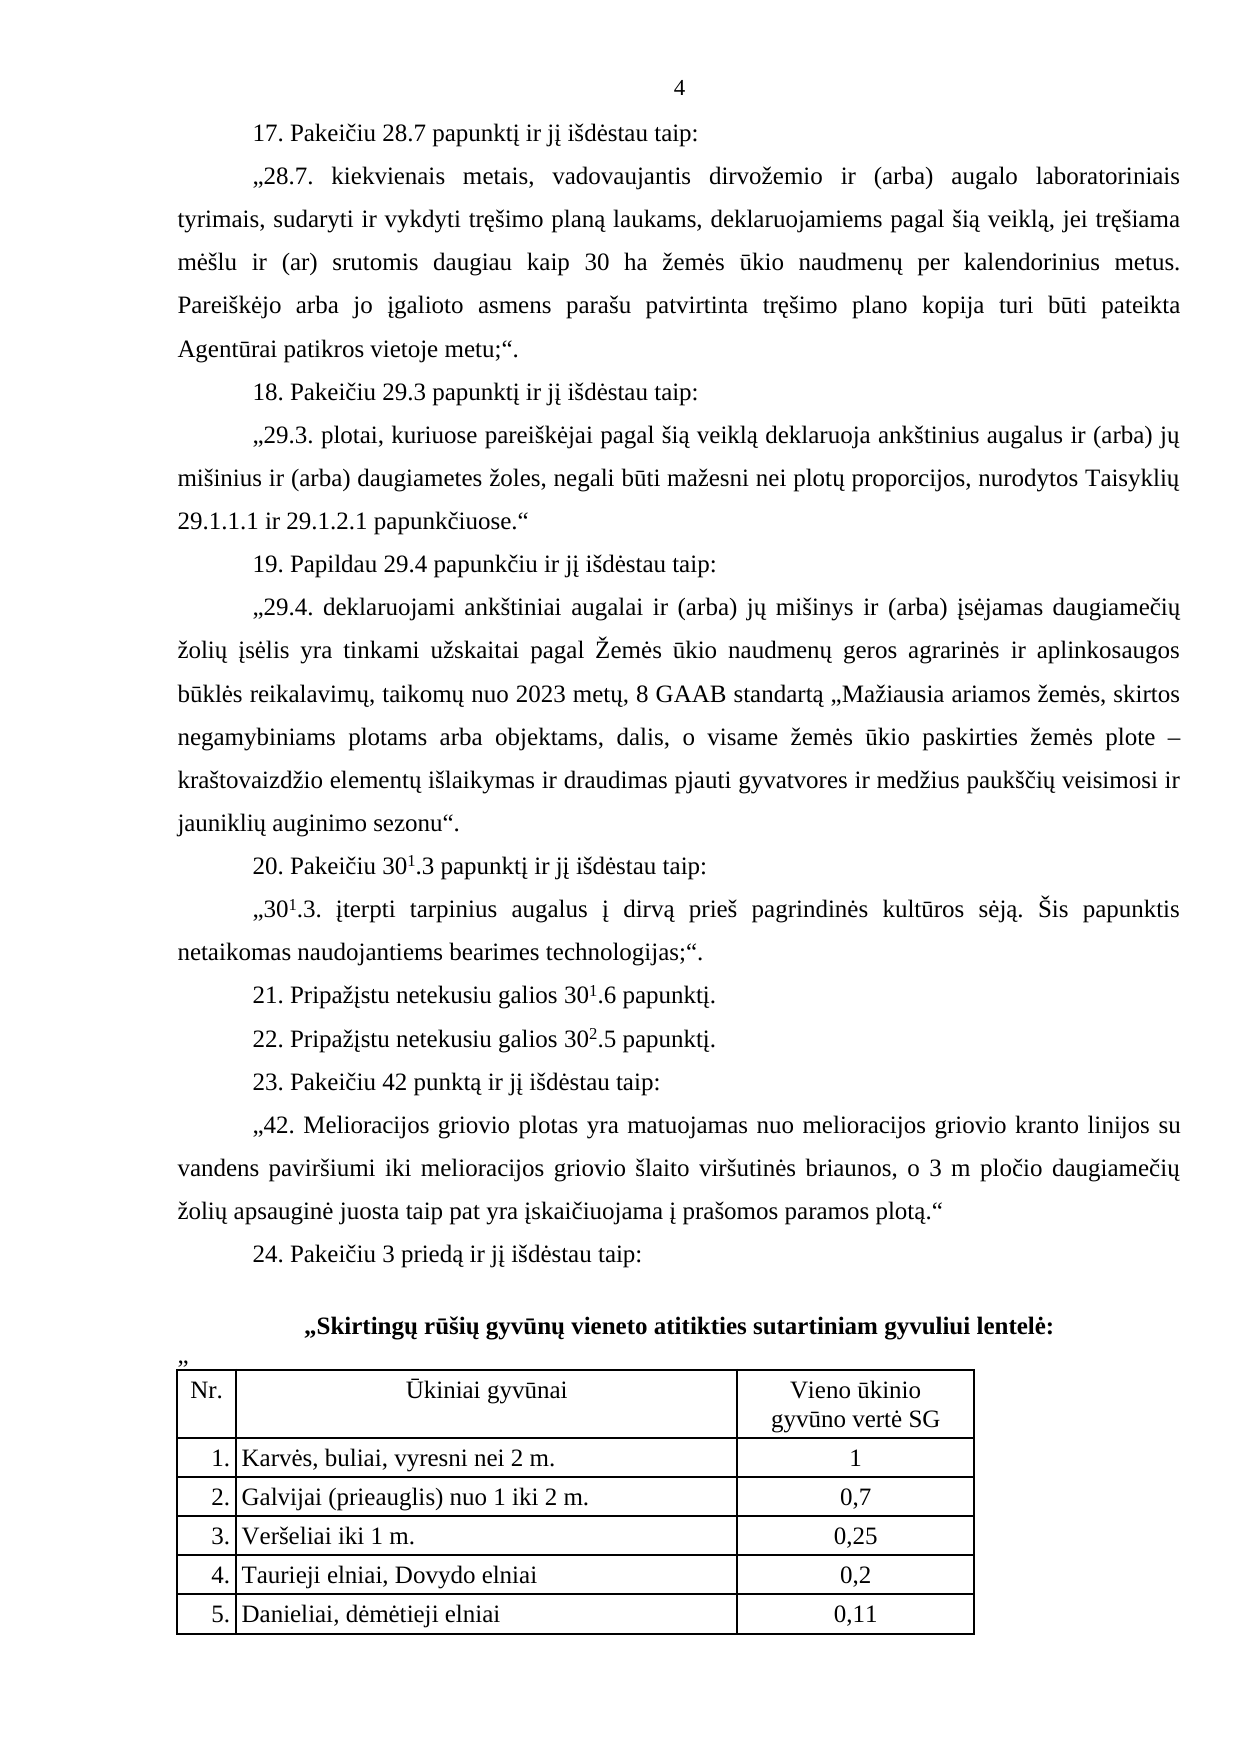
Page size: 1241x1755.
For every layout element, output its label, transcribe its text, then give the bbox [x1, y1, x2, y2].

text 23. Pakeičiu 42 punktą ir jį išdėstau taip: [177, 1067, 1181, 1096]
text „29.4. deklaruojami ankštiniai augalai ir (arba) jų mišinys ir (arba) įsėjamas daugiamečių žolių įsėlis yra tinkami užskaitai pagal Žemės ūkio naudmenų geros agrarinės ir aplinkosaugos būklės reikalavimų, taikomų nuo 2023 metų, 8 GAAB standartą „Mažiausia ariamos žemės, skirtos negamybiniams plotams arba objektams, dalis, o visame žemės ūkio paskirties žemės plote – kraštovaizdžio elementų išlaikymas ir draudimas pjauti gyvatvores ir medžius paukščių veisimosi ir jauniklių auginimo sezonu“. [177, 592, 1181, 837]
text 17. Pakeičiu 28.7 papunktį ir jį išdėstau taip: [177, 118, 1181, 147]
table_cell 1. [178, 1439, 235, 1476]
table_cell 2. [178, 1478, 235, 1515]
table_cell 1 [738, 1439, 973, 1476]
text 20. Pakeičiu 301.3 papunktį ir jį išdėstau taip: [177, 851, 1181, 880]
text „Skirtingų rūšių gyvūnų vieneto atitikties sutartiniam gyvuliui lentelė: [177, 1311, 1181, 1340]
text 18. Pakeičiu 29.3 papunktį ir jį išdėstau taip: [177, 377, 1181, 406]
table_cell 3. [178, 1517, 235, 1554]
table_cell 0,11 [738, 1595, 973, 1632]
table_cell Taurieji elniai, Dovydo elniai [237, 1556, 736, 1593]
text „ [177, 1340, 1181, 1369]
text „28.7. kiekvienais metais, vadovaujantis dirvožemio ir (arba) augalo laboratoriniais tyrimais, sudaryti ir vykdyti tręšimo planą laukams, deklaruojamiems pagal šią veiklą, jei tręšiama mėšlu ir (ar) srutomis daugiau kaip 30 ha žemės ūkio naudmenų per kalendorinius metus. Pareiškėjo arba jo įgalioto asmens parašu patvirtinta tręšimo plano kopija turi būti pateikta Agentūrai patikros vietoje metu;“. [177, 161, 1181, 362]
text „42. Melioracijos griovio plotas yra matuojamas nuo melioracijos griovio kranto linijos su vandens paviršiumi iki melioracijos griovio šlaito viršutinės briaunos, o 3 m pločio daugiamečių žolių apsauginė juosta taip pat yra įskaičiuojama į prašomos paramos plotą.“ [177, 1110, 1181, 1225]
table_header Ūkiniai gyvūnai [237, 1371, 736, 1437]
table_cell Galvijai (prieauglis) nuo 1 iki 2 m. [237, 1478, 736, 1515]
table_cell 5. [178, 1595, 235, 1632]
text 24. Pakeičiu 3 priedą ir jį išdėstau taip: [177, 1239, 1181, 1268]
text 22. Pripažįstu netekusiu galios 302.5 papunktį. [177, 1024, 1181, 1052]
table_cell 4. [178, 1556, 235, 1593]
text 21. Pripažįstu netekusiu galios 301.6 papunktį. [177, 981, 1181, 1009]
text „29.3. plotai, kuriuose pareiškėjai pagal šią veiklą deklaruoja ankštinius augalus ir (arba) jų mišinius ir (arba) daugiametes žoles, negali būti mažesni nei plotų proporcijos, nurodytos Taisyklių 29.1.1.1 ir 29.1.2.1 papunkčiuose.“ [177, 420, 1181, 535]
table_cell Karvės, buliai, vyresni nei 2 m. [237, 1439, 736, 1476]
table_cell 0,7 [738, 1478, 973, 1515]
table_header Nr. [178, 1371, 235, 1437]
table_cell Veršeliai iki 1 m. [237, 1517, 736, 1554]
table_cell 0,25 [738, 1517, 973, 1554]
text 19. Papildau 29.4 papunkčiu ir jį išdėstau taip: [177, 549, 1181, 578]
text „301.3. įterpti tarpinius augalus į dirvą prieš pagrindinės kultūros sėją. Šis papunktis netaikomas naudojantiems bearimes technologijas;“. [177, 894, 1181, 966]
table_cell 0,2 [738, 1556, 973, 1593]
table_header Vieno ūkinio gyvūno vertė SG [738, 1371, 973, 1437]
table_cell Danieliai, dėmėtieji elniai [237, 1595, 736, 1632]
